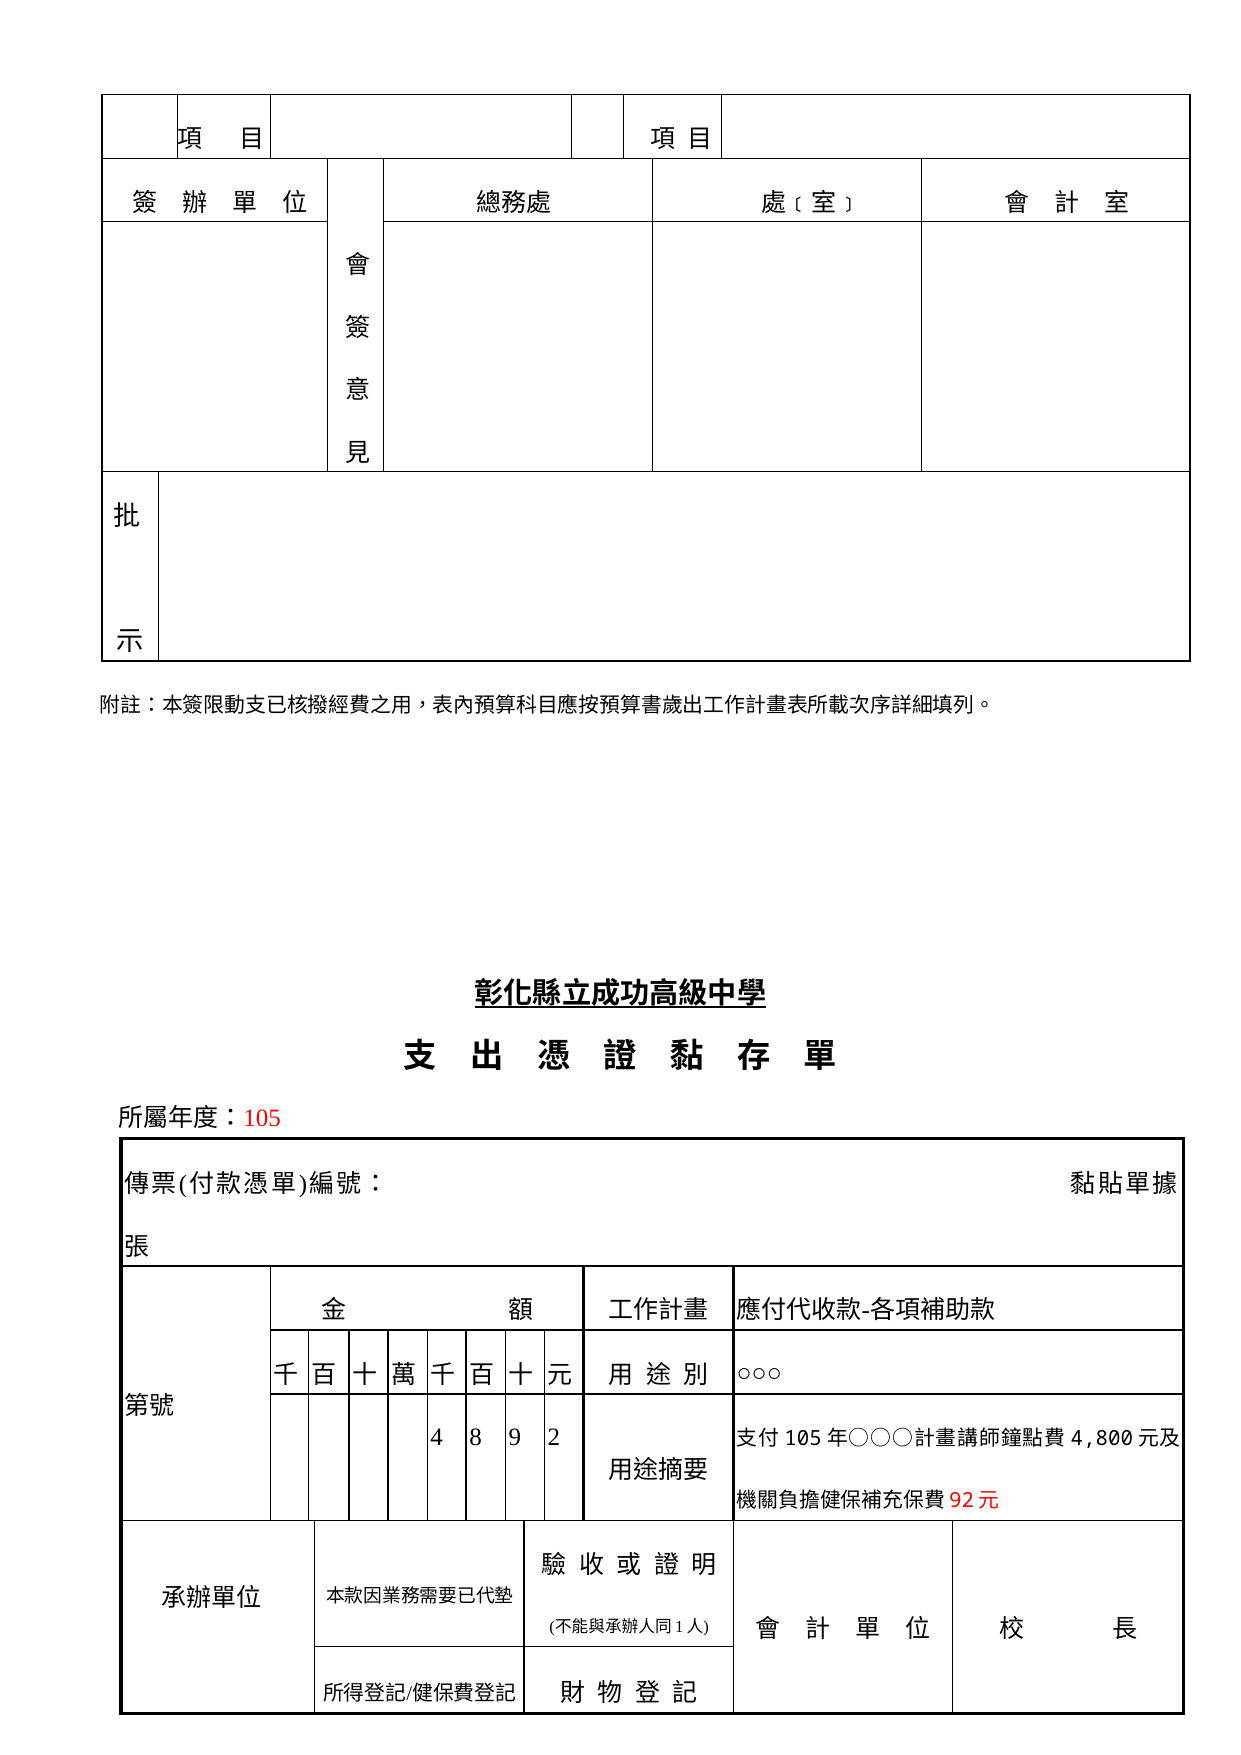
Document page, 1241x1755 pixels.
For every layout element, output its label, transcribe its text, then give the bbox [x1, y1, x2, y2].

table_cell 千 [428, 1331, 465, 1393]
table_cell [159, 472, 1189, 660]
table_cell 承辦單位 [123, 1521, 314, 1712]
table_cell 會 簽 意 見 [328, 159, 383, 471]
table_cell [103, 222, 327, 471]
table_cell 用 途 別 [585, 1331, 732, 1393]
table_cell 十 [350, 1331, 387, 1393]
table_cell [103, 95, 177, 158]
table_cell 用途摘要 [585, 1395, 732, 1519]
table_cell [389, 1395, 427, 1519]
table_cell 批 示 [103, 472, 158, 660]
text 所屬年度：105 [118, 1074, 1122, 1137]
table_cell 十 [506, 1331, 544, 1393]
text 支 出 憑 證 黏 存 單 [118, 1012, 1122, 1074]
table_cell 百 [309, 1331, 348, 1393]
table_cell 處﹝室﹞ [653, 159, 921, 221]
table_cell 校 長 [953, 1521, 1182, 1712]
table_cell 驗 收 或 證 明 (不能與承辦人同1人) [525, 1521, 733, 1646]
table_cell ○○○ [735, 1331, 1182, 1393]
table_cell 項 目 [624, 95, 721, 158]
table_cell [309, 1395, 348, 1519]
table_cell 項 目 [178, 95, 270, 158]
table_cell 會 計 室 [922, 159, 1189, 221]
table_cell 金 額 [271, 1267, 582, 1329]
table_header 傳票(付款憑單)編號： 黏貼單據 張 [123, 1140, 1182, 1265]
table_cell [572, 95, 623, 158]
table_cell 9 [506, 1395, 544, 1519]
table_cell 所得登記/健保費登記 [315, 1647, 523, 1712]
table_cell 元 [545, 1331, 582, 1393]
table_cell [271, 1395, 308, 1519]
table_cell [922, 222, 1189, 471]
table_cell 財 物 登 記 [525, 1647, 733, 1712]
table_cell 8 [467, 1395, 505, 1519]
table_cell [653, 222, 921, 471]
table_cell 本款因業務需要已代墊 [315, 1521, 523, 1646]
table_cell 支付105年○○○計畫講師鐘點費4,800元及機關負擔健保補充保費92元 [735, 1395, 1182, 1519]
table_cell 百 [467, 1331, 505, 1393]
table_cell 工作計畫 [585, 1267, 732, 1329]
table_cell 簽 辦 單 位 [103, 159, 327, 221]
table_cell 總務處 [384, 159, 652, 221]
table_cell 會 計 單 位 [734, 1521, 952, 1712]
table_cell 4 [428, 1395, 465, 1519]
table_cell [271, 95, 571, 158]
table_cell [350, 1395, 387, 1519]
table_cell 萬 [389, 1331, 427, 1393]
table_cell 應付代收款-各項補助款 [735, 1267, 1182, 1329]
table_cell 2 [545, 1395, 582, 1519]
table_cell 第號 [123, 1267, 270, 1519]
text 彰化縣立成功高級中學 [118, 949, 1122, 1012]
table_cell [384, 222, 652, 471]
text 附註：本簽限動支已核撥經費之用，表內預算科目應按預算書歲出工作計畫表所載次序詳細填列。 [99, 662, 1122, 724]
table_cell 千 [271, 1331, 308, 1393]
table_cell [722, 95, 1189, 158]
